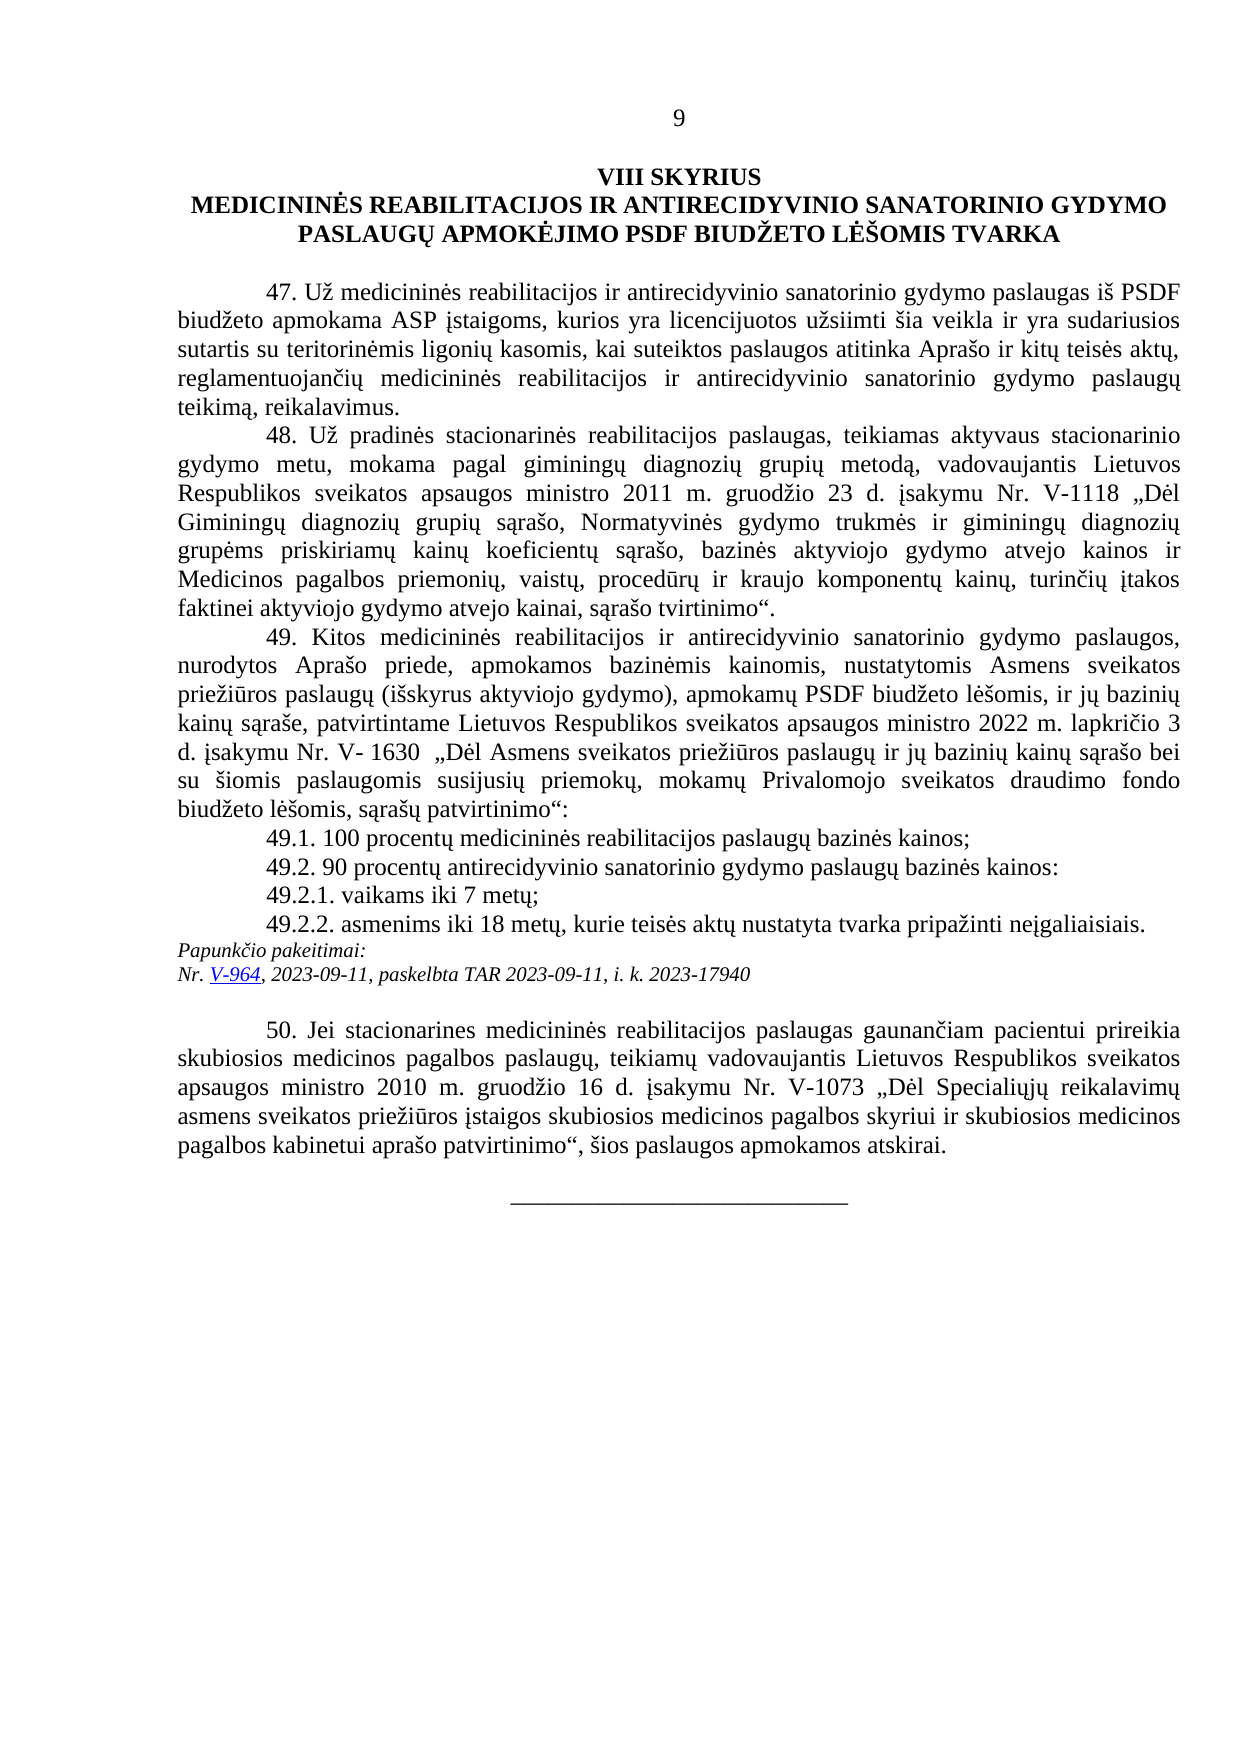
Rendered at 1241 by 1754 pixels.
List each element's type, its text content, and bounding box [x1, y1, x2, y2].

text VIII SKYRIUS [177, 162, 1181, 190]
text 50. Jei stacionarines medicininės reabilitacijos paslaugas gaunančiam pacientui prireikia skubiosios medicinos pagalbos paslaugų, teikiamų vadovaujantis Lietuvos Respublikos sveikatos apsaugos ministro 2010 m. gruodžio 16 d. įsakymu Nr. V-1073 „Dėl Specialiųjų reikalavimų asmens sveikatos priežiūros įstaigos skubiosios medicinos pagalbos skyriui ir skubiosios medicinos pagalbos kabinetui aprašo patvirtinimo“, šios paslaugos apmokamos atskirai. [177, 1015, 1181, 1158]
text 47. Už medicininės reabilitacijos ir antirecidyvinio sanatorinio gydymo paslaugas iš PSDF biudžeto apmokama ASP įstaigoms, kurios yra licencijuotos užsiimti šia veikla ir yra sudariusios sutartis su teritorinėmis ligonių kasomis, kai suteiktos paslaugos atitinka Aprašo ir kitų teisės aktų, reglamentuojančių medicininės reabilitacijos ir antirecidyvinio sanatorinio gydymo paslaugų teikimą, reikalavimus. [177, 277, 1181, 420]
text 49.2.1. vaikams iki 7 metų; [177, 880, 1181, 909]
text Nr. V-964, 2023-09-11, paskelbta TAR 2023-09-11, i. k. 2023-17940 [177, 962, 1181, 986]
text 49. Kitos medicininės reabilitacijos ir antirecidyvinio sanatorinio gydymo paslaugos, nurodytos Aprašo priede, apmokamos bazinėmis kainomis, nustatytomis Asmens sveikatos priežiūros paslaugų (išskyrus aktyviojo gydymo), apmokamų PSDF biudžeto lėšomis, ir jų bazinių kainų sąraše, patvirtintame Lietuvos Respublikos sveikatos apsaugos ministro 2022 m. lapkričio 3 d. įsakymu Nr. V- 1630 „Dėl Asmens sveikatos priežiūros paslaugų ir jų bazinių kainų sąrašo bei su šiomis paslaugomis susijusių priemokų, mokamų Privalomojo sveikatos draudimo fondo biudžeto lėšomis, sąrašų patvirtinimo“: [177, 622, 1181, 823]
text 49.1. 100 procentų medicininės reabilitacijos paslaugų bazinės kainos; [177, 823, 1181, 852]
text Papunkčio pakeitimai: [177, 938, 1181, 962]
text 49.2.2. asmenims iki 18 metų, kurie teisės aktų nustatyta tvarka pripažinti neįgaliaisiais. [177, 909, 1181, 938]
text 48. Už pradinės stacionarinės reabilitacijos paslaugas, teikiamas aktyvaus stacionarinio gydymo metu, mokama pagal giminingų diagnozių grupių metodą, vadovaujantis Lietuvos Respublikos sveikatos apsaugos ministro 2011 m. gruodžio 23 d. įsakymu Nr. V-1118 „Dėl Giminingų diagnozių grupių sąrašo, Normatyvinės gydymo trukmės ir giminingų diagnozių grupėms priskiriamų kainų koeficientų sąrašo, bazinės aktyviojo gydymo atvejo kainos ir Medicinos pagalbos priemonių, vaistų, procedūrų ir kraujo komponentų kainų, turinčių įtakos faktinei aktyviojo gydymo atvejo kainai, sąrašo tvirtinimo“. [177, 420, 1181, 622]
text ––––––––––––––––––––––––––– [177, 1187, 1181, 1216]
text 49.2. 90 procentų antirecidyvinio sanatorinio gydymo paslaugų bazinės kainos: [177, 852, 1181, 880]
text MEDICININĖS REABILITACIJOS IR ANTIRECIDYVINIO SANATORINIO GYDYMO PASLAUGŲ APMOKĖJIMO PSDF BIUDŽETO LĖŠOMIS TVARKA [177, 190, 1181, 248]
